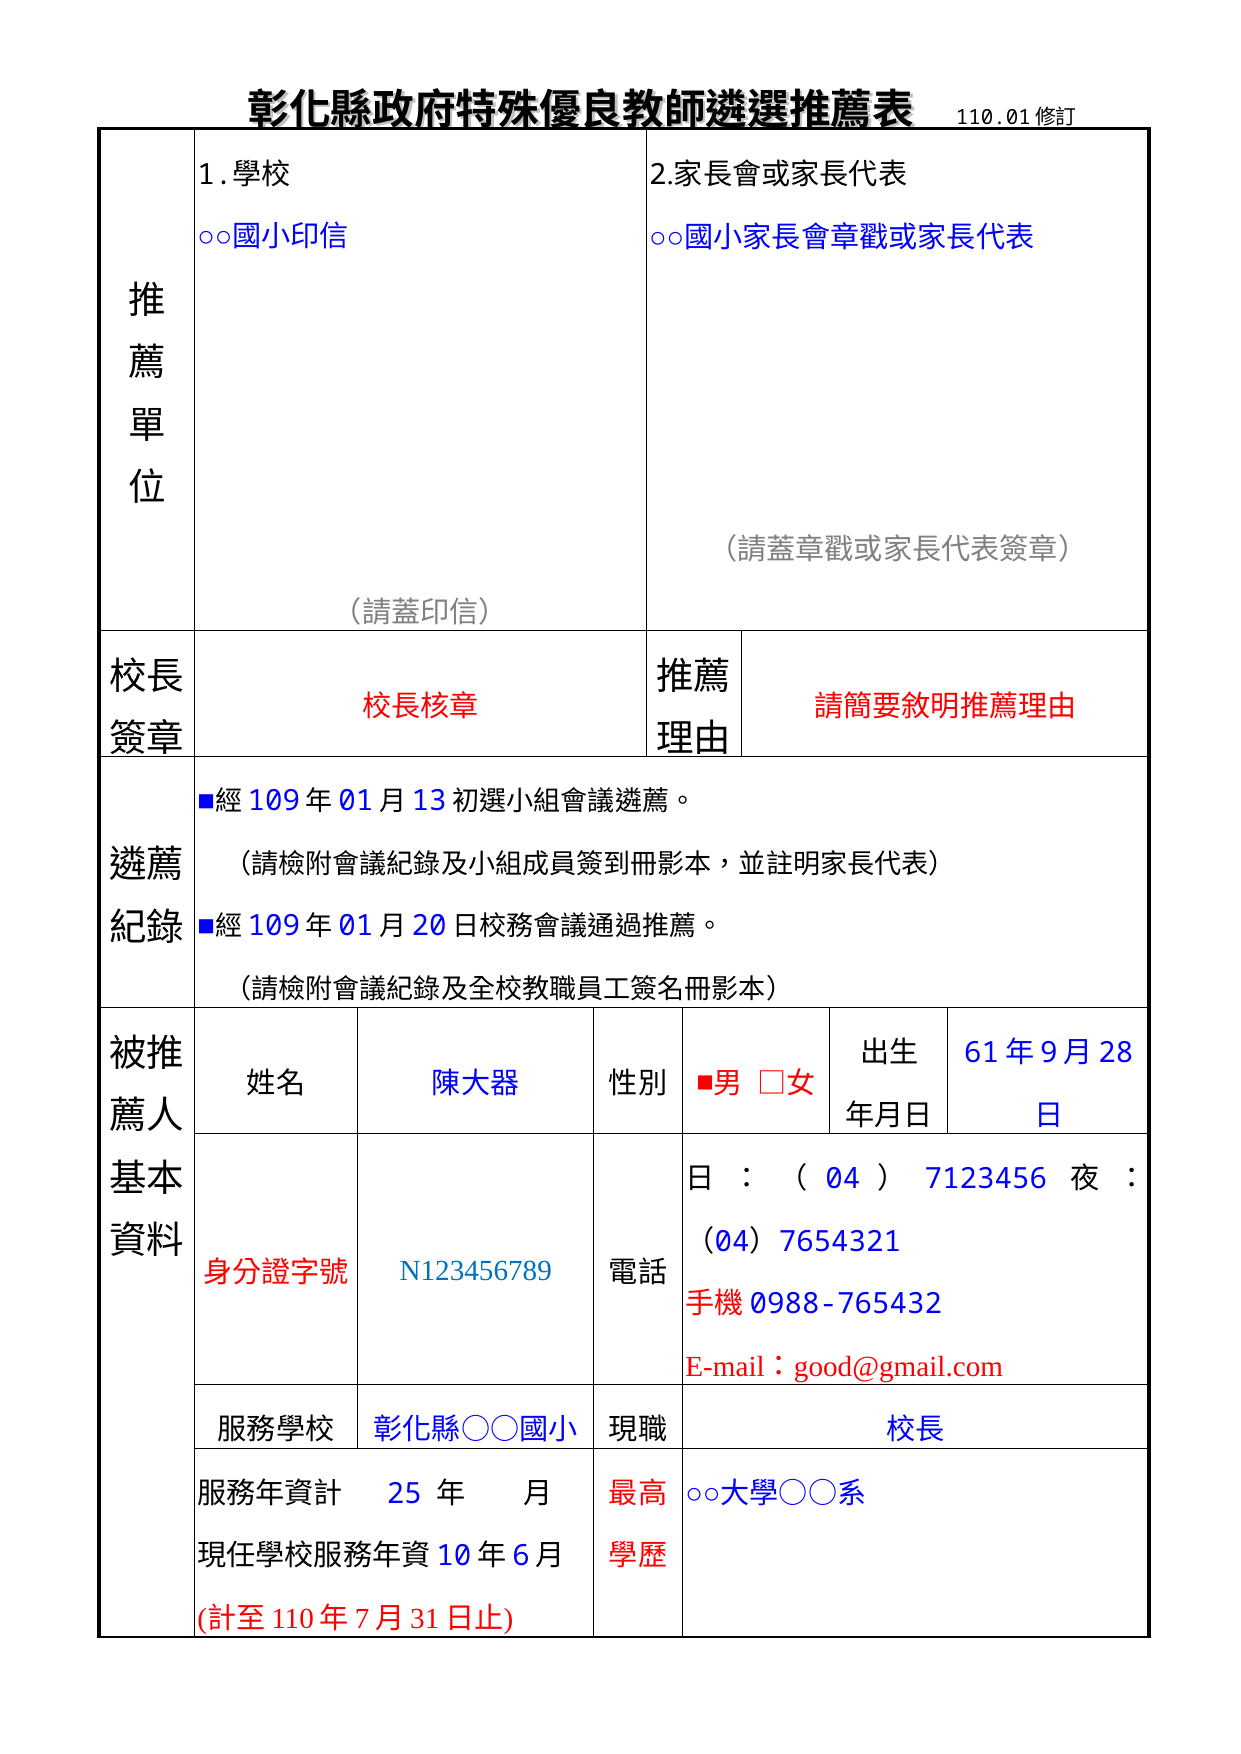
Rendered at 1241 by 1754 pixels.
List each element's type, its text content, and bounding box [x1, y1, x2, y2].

table_cell 彰化縣○○國小 [358, 1385, 593, 1448]
table_cell ■經109年01月13初選小組會議遴薦。 （請檢附會議紀錄及小組成員簽到冊影本，並註明家長代表） ■經109年01月20日校務會議通過推薦。 （請檢附會議紀錄及全校教職員工簽名冊影本） [195, 757, 1147, 1007]
table_cell 推薦理由 [647, 631, 741, 756]
table_cell 性別 [594, 1008, 682, 1133]
table_cell 請簡要敘明推薦理由 [742, 631, 1147, 756]
table_cell 身分證字號 [195, 1134, 357, 1384]
table_cell 遴薦紀錄 [101, 757, 194, 1007]
table_cell 服務學校 [195, 1385, 357, 1448]
table_cell 出生 年月日 [830, 1008, 947, 1133]
table_cell 服務年資計 25 年 月 現任學校服務年資10年6月 (計至110年7月31日止) [195, 1449, 593, 1636]
table_cell N123456789 [358, 1134, 593, 1384]
table_header 推 薦 單 位 [101, 130, 194, 630]
table_header 2.家長會或家長代表 ○○國小家長會章戳或家長代表 （請蓋章戳或家長代表簽章） [647, 130, 1147, 630]
table_cell ○○大學○○系 [683, 1449, 1147, 1636]
table_cell 最高學歷 [594, 1449, 682, 1636]
table_cell 日：（04）7123456夜：（04）7654321 手機0988-765432 E-mail：good@gmail.com [683, 1134, 1147, 1384]
text 彰化縣政府特殊優良教師遴選推薦表 110.01修訂 [118, 64, 1122, 127]
table_cell 陳大器 [358, 1008, 593, 1133]
table_header 1.學校 ○○國小印信 （請蓋印信） [195, 130, 646, 630]
table_cell 現職 [594, 1385, 682, 1448]
table_cell 校長核章 [195, 631, 646, 756]
table_cell 校長 [683, 1385, 1147, 1448]
table_cell ■男 □女 [683, 1008, 829, 1133]
table_cell 61年9月28日 [948, 1008, 1147, 1133]
table_cell 被推 薦人 基本 資料 [101, 1008, 194, 1636]
table_cell 姓名 [195, 1008, 357, 1133]
table_cell 校長 簽章 [101, 631, 194, 756]
table_cell 電話 [594, 1134, 682, 1384]
